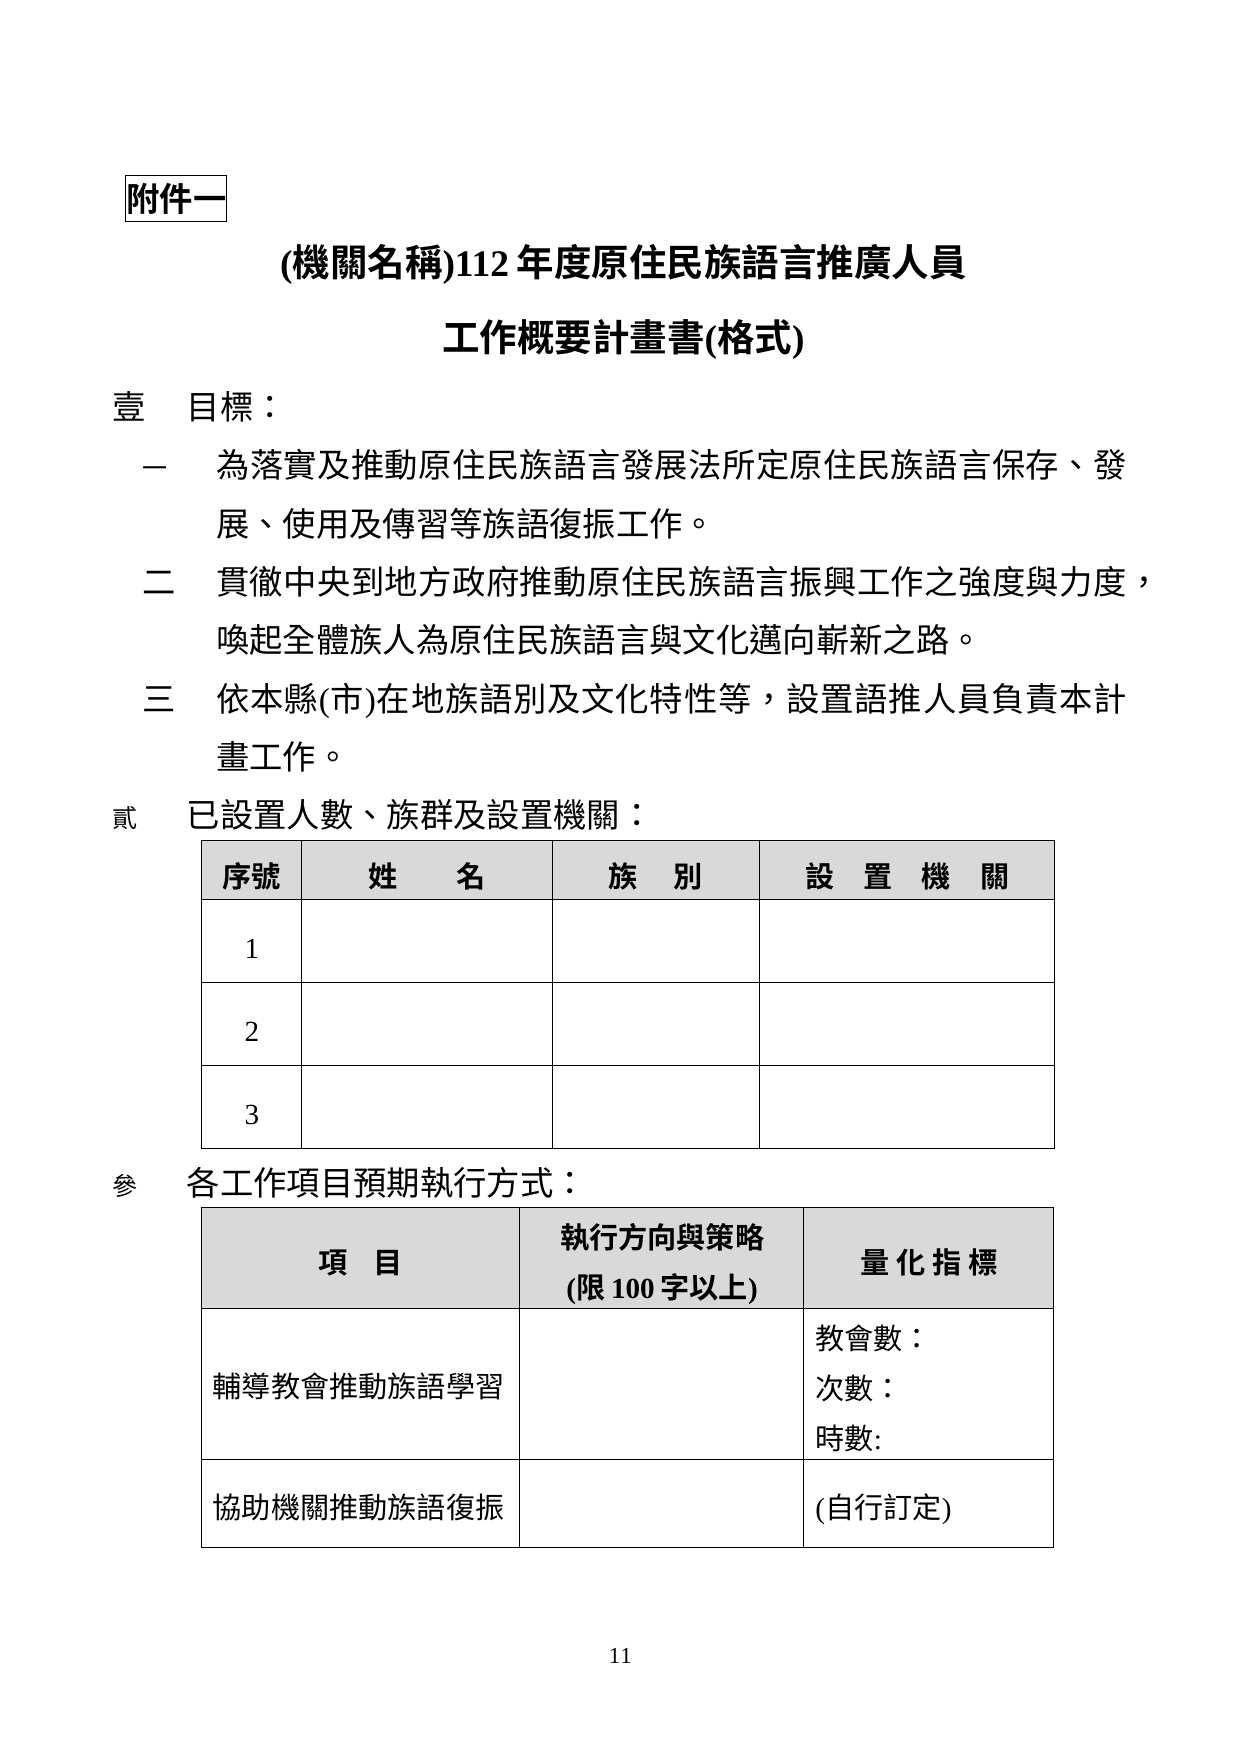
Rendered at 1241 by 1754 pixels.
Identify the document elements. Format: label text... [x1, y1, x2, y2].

text 附件一 [125, 164, 1143, 223]
table_cell 輔導教會推動族語學習 [202, 1309, 519, 1459]
table_header 族 別 [553, 841, 759, 899]
table_header 設 置 機 關 [760, 841, 1054, 899]
table_cell [760, 1066, 1054, 1148]
table_cell 協助機關推動族語復振 [202, 1460, 519, 1547]
text 工作概要計畫書(格式) [68, 298, 1178, 373]
table_cell [553, 900, 759, 982]
table_cell [760, 900, 1054, 982]
table_cell 3 [202, 1066, 301, 1148]
list 各工作項目預期執行方式： [112, 1149, 1128, 1207]
table_cell 2 [202, 983, 301, 1065]
list 已設置人數、族群及設置機關： [112, 781, 1128, 839]
table_cell [760, 983, 1054, 1065]
table_header 量 化 指 標 [804, 1208, 1053, 1308]
table_header 項 目 [202, 1208, 519, 1308]
table_cell [553, 1066, 759, 1148]
text (機關名稱)112年度原住民族語言推廣人員 [68, 223, 1178, 298]
table_cell [520, 1460, 803, 1547]
table_cell 1 [202, 900, 301, 982]
table_cell [302, 900, 552, 982]
table_cell 教會數： 次數： 時數: [804, 1309, 1053, 1459]
list 為落實及推動原住民族語言發展法所定原住民族語言保存、發展、使用及傳習等族語復振工作。 [142, 431, 1128, 548]
list 貫徹中央到地方政府推動原住民族語言振興工作之強度與力度，喚起全體族人為原住民族語言與文化邁向嶄新之路。 [142, 548, 1128, 664]
list 目標： [112, 373, 1128, 431]
table_cell [302, 1066, 552, 1148]
table_cell [302, 983, 552, 1065]
table_header 執行方向與策略 (限100字以上) [520, 1208, 803, 1308]
table_cell [520, 1309, 803, 1459]
table_header 序號 [202, 841, 301, 899]
table_cell [553, 983, 759, 1065]
table_header 姓 名 [302, 841, 552, 899]
table_cell (自行訂定) [804, 1460, 1053, 1547]
list 依本縣(市)在地族語別及文化特性等，設置語推人員負責本計畫工作。 [142, 664, 1128, 781]
